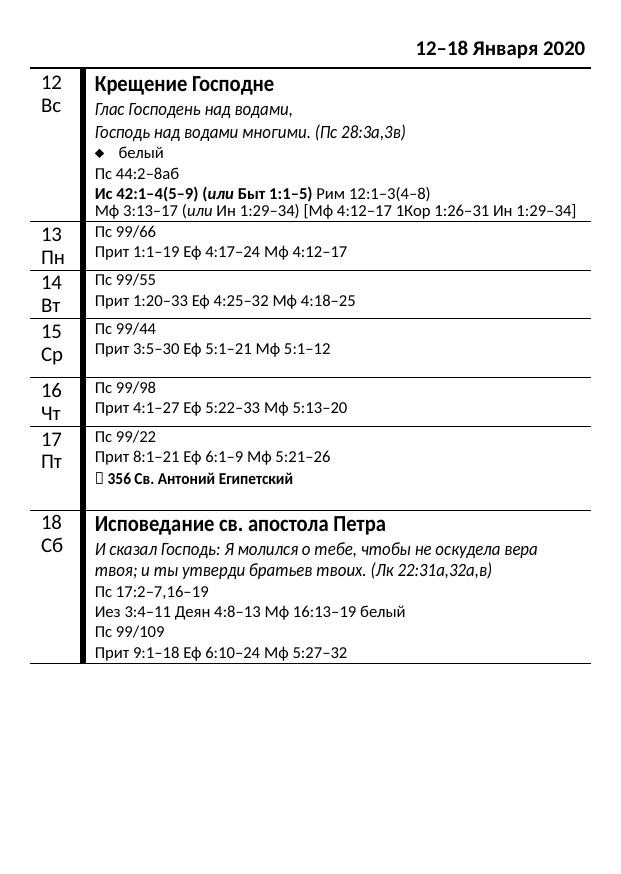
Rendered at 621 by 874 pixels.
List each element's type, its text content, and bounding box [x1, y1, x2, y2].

table_cell 16 Чт [30, 378, 80, 426]
table_cell 18 Сб [30, 511, 80, 662]
table_header 12–18 Января 2020 [30, 30, 591, 67]
table_cell 17 Пт [30, 427, 80, 509]
table_cell Исповедание св. апостола Петра И сказал Господь: Я молился о тебе, чтобы не оскудела вера твоя; и ты утверди братьев твоих. (Лк 22:31а,32а,в) Пс 17:2–7,16–19 Иез 3:4–11 Деян 4:8–13 Мф 16:13–19 белый Пс 99/109 Прит 9:1–18 Еф 6:10–24 Мф 5:27–32 [86, 511, 591, 662]
table_cell 15 Ср [30, 319, 80, 377]
table_cell 14 Вт [30, 271, 80, 318]
table_cell Пс 99/98 Прит 4:1–27 Еф 5:22–33 Мф 5:13–20 [86, 378, 591, 426]
table_cell Пс 99/44 Прит 3:5–30 Еф 5:1–21 Мф 5:1–12 [86, 319, 591, 377]
table_cell 12 Вс [30, 69, 80, 221]
table_cell Пс 99/22 Прит 8:1–21 Еф 6:1–9 Мф 5:21–26  356 Св. Антоний Египетский [86, 427, 591, 509]
table_cell 13 Пн [30, 222, 80, 269]
table_cell Пс 99/66 Прит 1:1–19 Еф 4:17–24 Мф 4:12–17 [86, 222, 591, 269]
table_cell Пс 99/55 Прит 1:20–33 Еф 4:25–32 Мф 4:18–25 [86, 271, 591, 318]
table_cell Крещение Господне Глас Господень над водами, Господь над водами многими. (Пс 28:3а,3в) белый Пс 44:2–8аб Ис 42:1–4(5–9) (или Быт 1:1–5) Рим 12:1–3(4–8) Мф 3:13–17 (или Ин 1:29–34) [Мф 4:12–17 1Кор 1:26–31 Ин 1:29–34] [86, 69, 591, 221]
